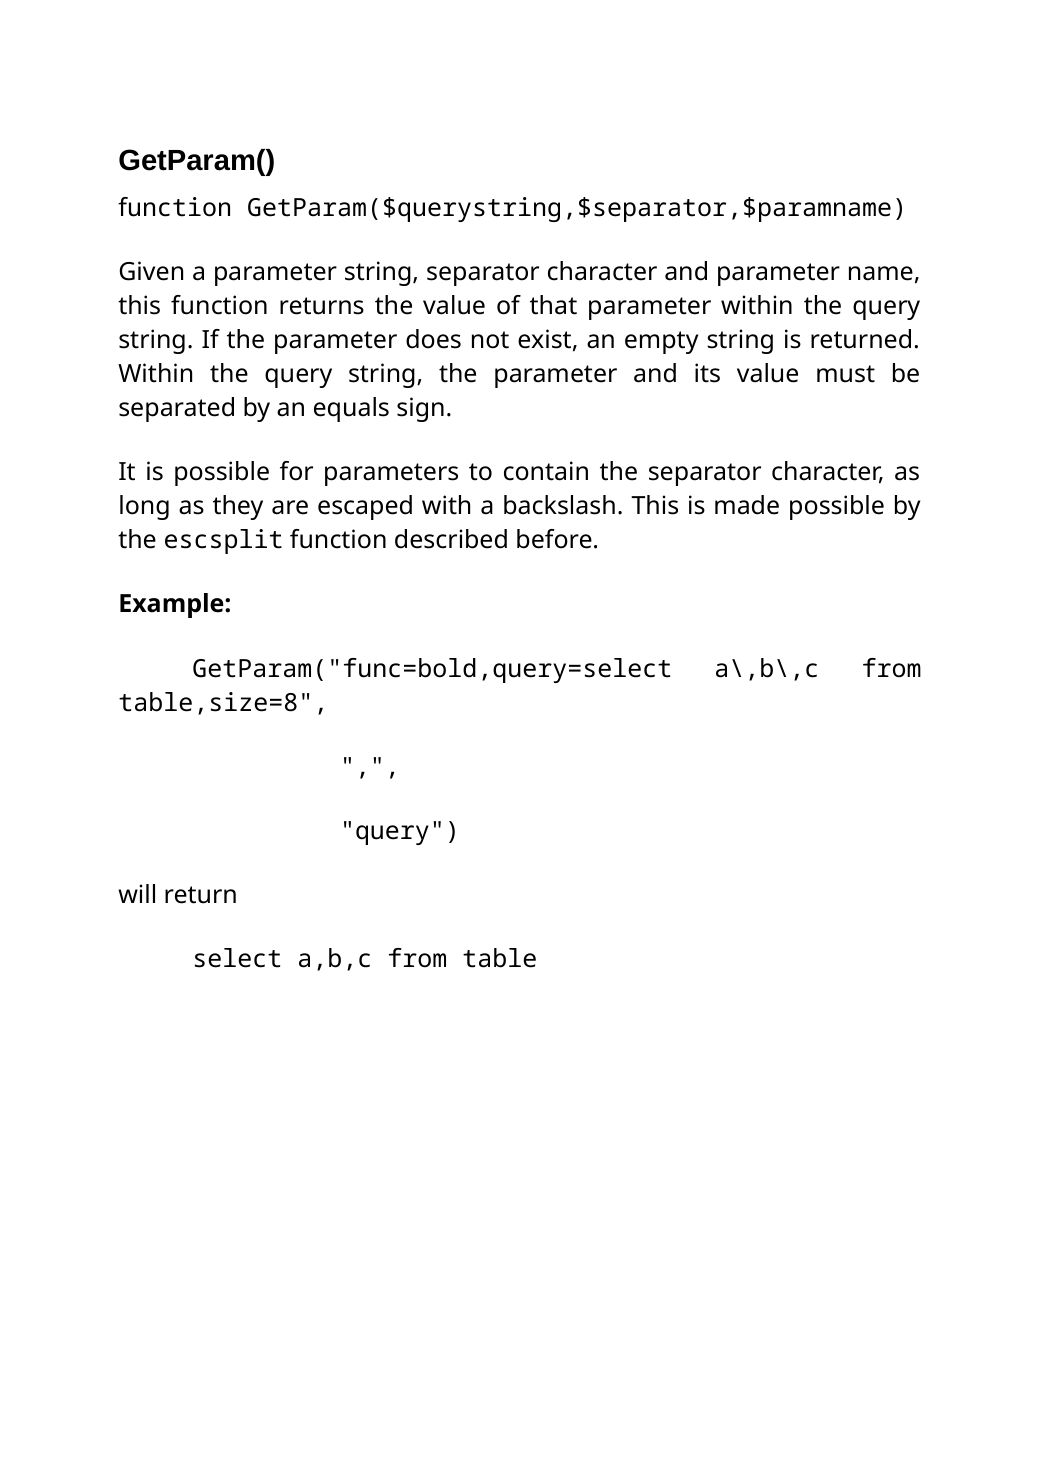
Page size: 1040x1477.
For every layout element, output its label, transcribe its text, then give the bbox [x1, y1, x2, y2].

text "query") [118, 813, 921, 847]
text Given a parameter string, separator character and parameter name, this function returns the value of that parameter within the query string. If the parameter does not exist, an empty string is returned. Within the query string, the parameter and its value must be separated by an equals sign. [118, 253, 921, 424]
text Example: [118, 586, 921, 620]
text function GetParam($querystring,$separator,$paramname) [118, 189, 921, 223]
subtitle GetParam() [118, 143, 921, 177]
text It is possible for parameters to contain the separator character, as long as they are escaped with a backslash. This is made possible by the escsplit function described before. [118, 454, 921, 556]
text ",", [118, 748, 921, 782]
text select a,b,c from table [118, 941, 921, 975]
text GetParam("func=bold,query=select a\,b\,c from table,size=8", [118, 650, 921, 718]
text will return [118, 877, 921, 911]
